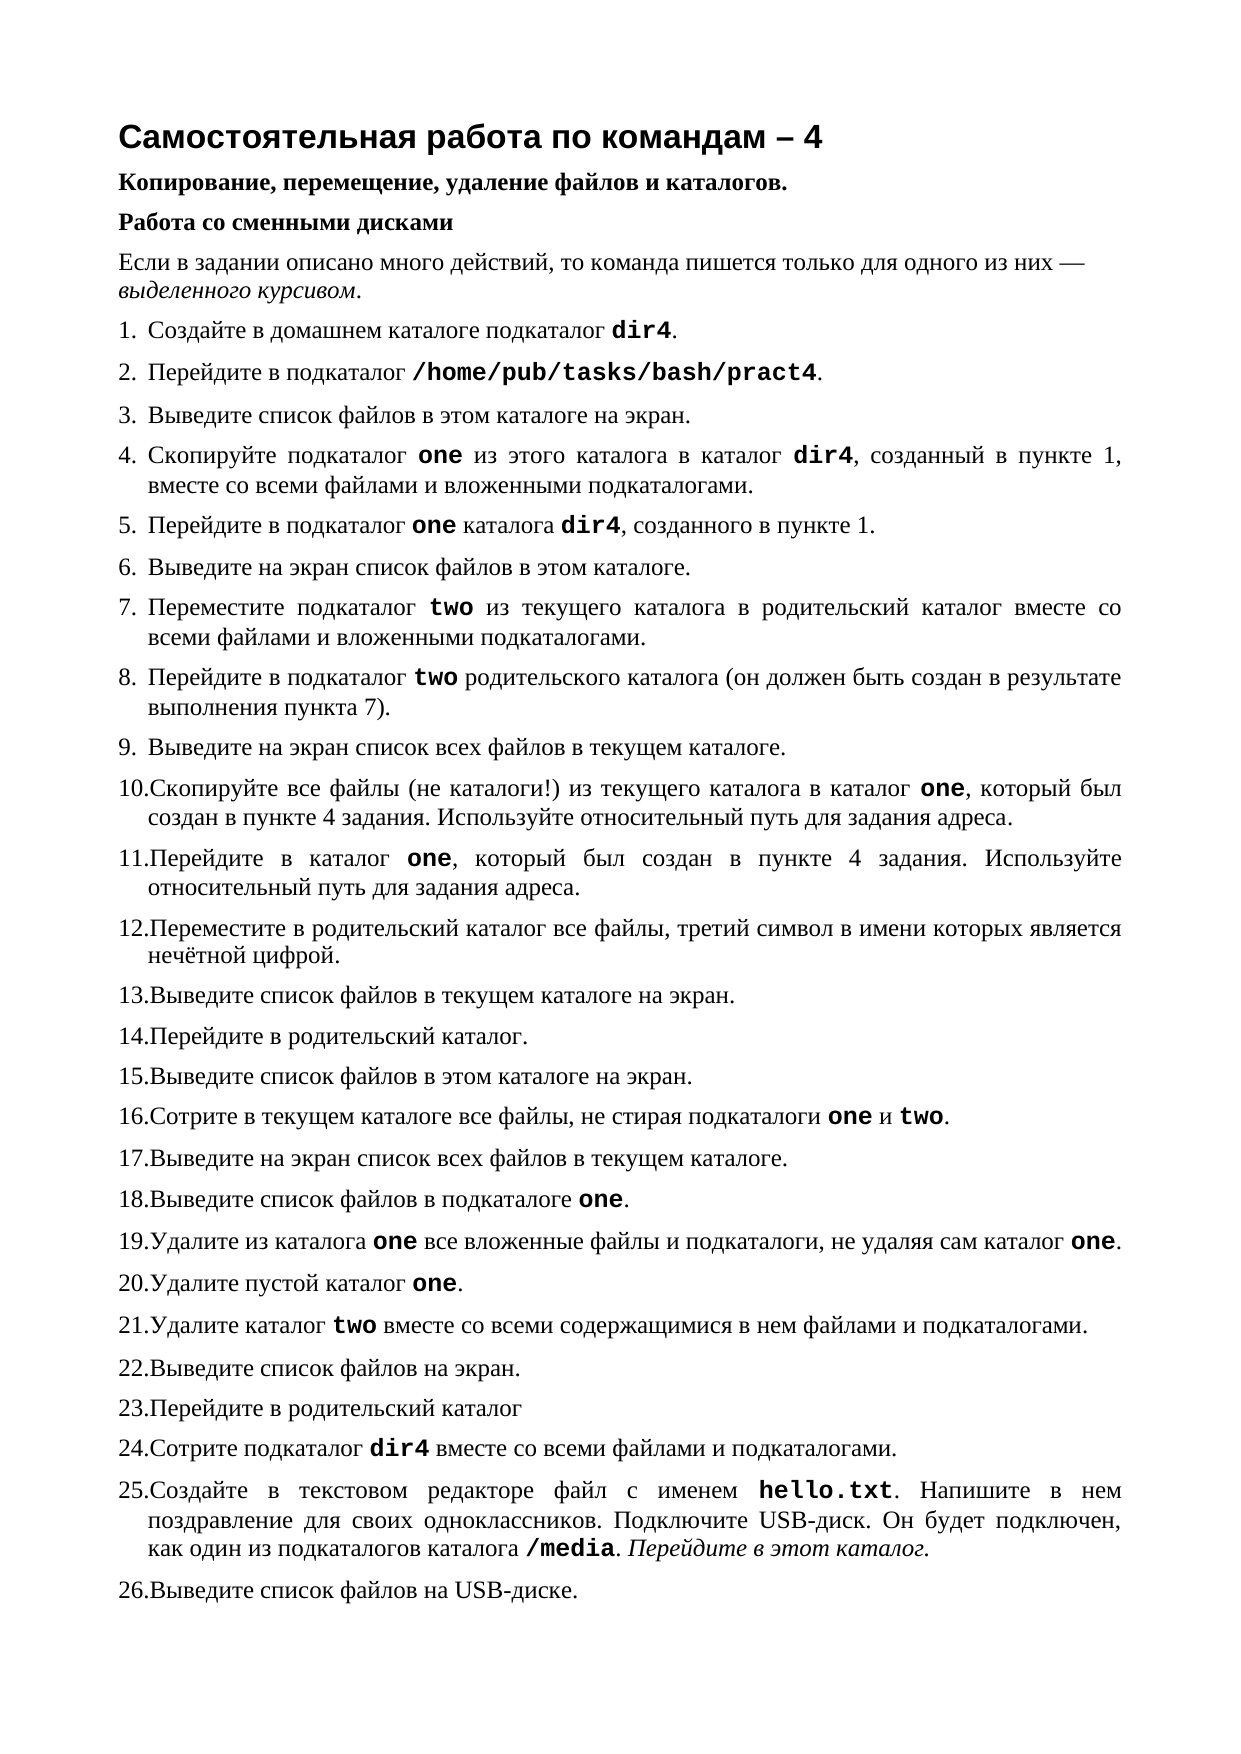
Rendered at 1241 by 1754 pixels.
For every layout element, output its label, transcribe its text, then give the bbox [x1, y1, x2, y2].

list Выведите на экран список файлов в этом каталоге. [118, 553, 1122, 581]
list Выведите список файлов в этом каталоге на экран. [118, 1062, 1122, 1090]
list Выведите список файлов в текущем каталоге на экран. [118, 982, 1122, 1009]
list Выведите список файлов на экран. [118, 1354, 1122, 1382]
list Создайте в текстовом редакторе файл с именем hello.txt. Напишите в нем поздравление для своих одноклассников. Подключите USB-диск. Он будет подключен, как один из подкаталогов каталога /media. Перейдите в этот каталог. [118, 1477, 1122, 1564]
list Удалите из каталога one все вложенные файлы и подкаталоги, не удаляя сам каталог one. [118, 1227, 1122, 1257]
list Перейдите в подкаталог one каталога dir4, созданного в пункте 1. [118, 511, 1122, 541]
list Перейдите в подкаталог two родительского каталога (он должен быть создан в результате выполнения пункта 7). [118, 663, 1122, 721]
list Скопируйте все файлы (не каталоги!) из текущего каталога в каталог one, который был создан в пункте 4 задания. Используйте относительный путь для задания адреса. [118, 774, 1122, 831]
list Перейдите в родительский каталог [118, 1394, 1122, 1422]
list Выведите список файлов в этом каталоге на экран. [118, 401, 1122, 428]
list Удалите каталог two вместе со всеми содержащимися в нем файлами и подкаталогами. [118, 1312, 1122, 1341]
list Выведите список файлов в подкаталоге one. [118, 1185, 1122, 1214]
subtitle Самостоятельная работа по командам – 4 [118, 118, 1122, 155]
text Если в задании описано много действий, то команда пишется только для одного из них — выделенного курсивом. [118, 248, 1122, 304]
list Перейдите в подкаталог /home/pub/tasks/bash/pract4. [118, 358, 1122, 388]
list Перейдите в каталог one, который был создан в пункте 4 задания. Используйте относительный путь для задания адреса. [118, 844, 1122, 901]
list Перейдите в родительский каталог. [118, 1022, 1122, 1049]
list Создайте в домашнем каталоге подкаталог dir4. [118, 316, 1122, 346]
text Копирование, перемещение, удаление файлов и каталогов. [118, 168, 1122, 196]
list Скопируйте подкаталог one из этого каталога в каталог dir4, созданный в пункте 1, вместе со всеми файлами и вложенными подкаталогами. [118, 441, 1122, 498]
list Переместите подкаталог two из текущего каталога в родительский каталог вместе со всеми файлами и вложенными подкаталогами. [118, 593, 1122, 651]
list Выведите на экран список всех файлов в текущем каталоге. [118, 1144, 1122, 1172]
list Сотрите в текущем каталоге все файлы, не стирая подкаталоги one и two. [118, 1102, 1122, 1132]
list Выведите список файлов на USB-диске. [118, 1576, 1122, 1604]
list Переместите в родительский каталог все файлы, третий символ в имени которых является нечётной цифрой. [118, 914, 1122, 969]
list Удалите пустой каталог one. [118, 1269, 1122, 1299]
list Сотрите подкаталог dir4 вместе со всеми файлами и подкаталогами. [118, 1434, 1122, 1464]
text Работа со сменными дисками [118, 208, 1122, 236]
list Выведите на экран список всех файлов в текущем каталоге. [118, 733, 1122, 761]
